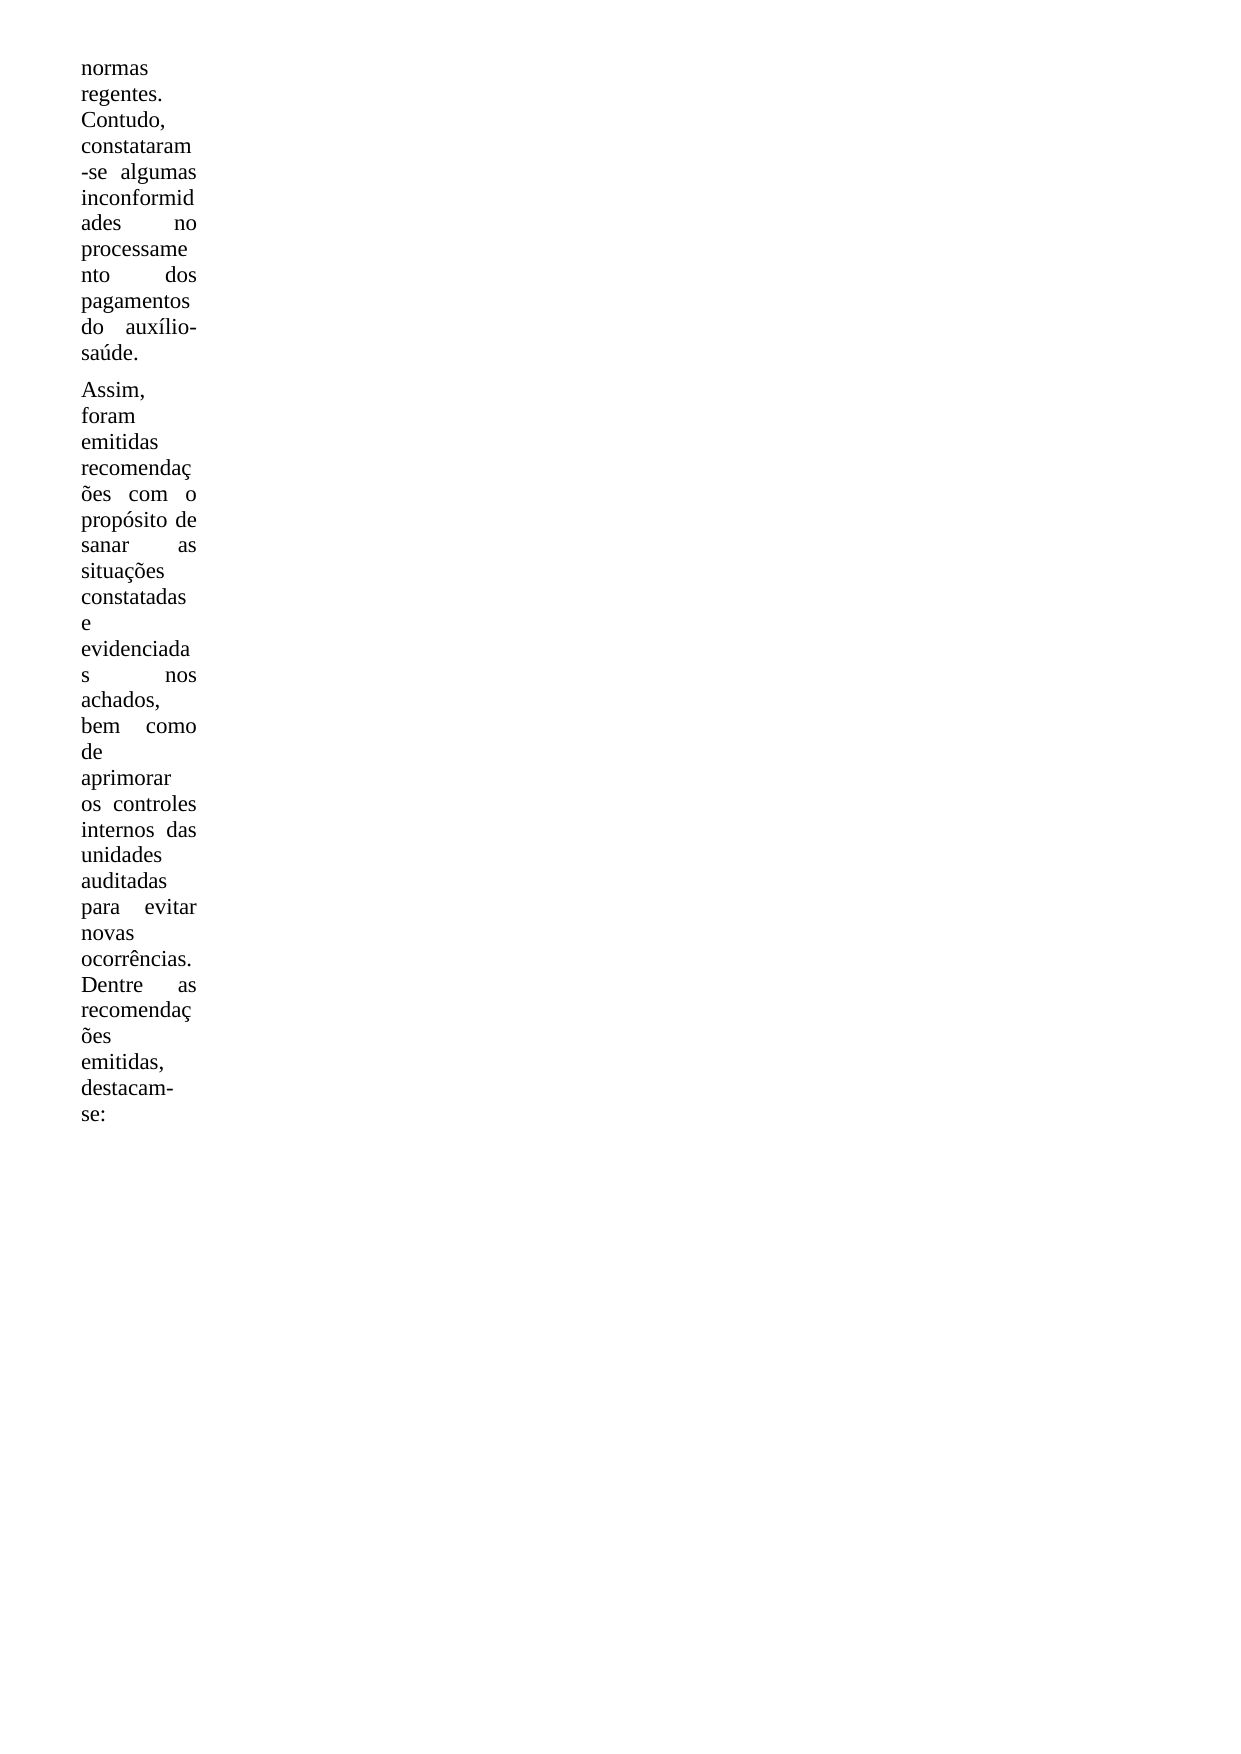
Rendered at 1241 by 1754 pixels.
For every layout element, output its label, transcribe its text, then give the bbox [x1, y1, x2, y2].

text normas regentes. Contudo, constataram-se algumas inconformidades no processamento dos pagamentos do auxílio-saúde. [81, 54, 197, 365]
text Assim, foram emitidas recomendações com o propósito de sanar as situações constatadas e evidenciadas nos achados, bem como de aprimorar os controles internos das unidades auditadas para evitar novas ocorrências. Dentre as recomendações emitidas, destacam-se: [81, 377, 197, 1126]
